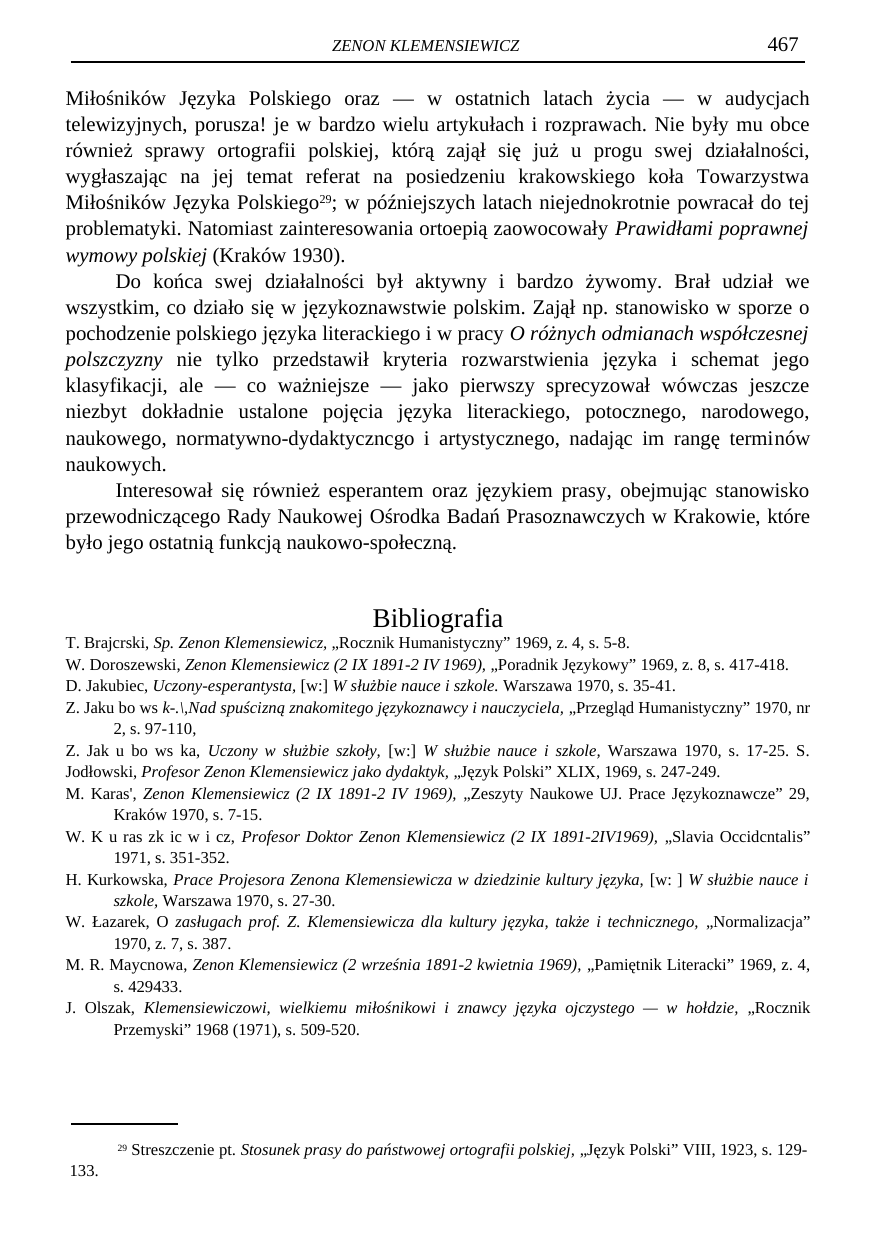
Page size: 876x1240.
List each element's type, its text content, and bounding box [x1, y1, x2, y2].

text Interesował się również esperantem oraz językiem prasy, obejmując stanowisko przewodniczącego Rady Naukowej Ośrodka Badań Prasoznawczych w Krakowie, które było jego ostatnią funkcją naukowo-społeczną. [65, 478, 810, 554]
text 29 Streszczenie pt. Stosunek prasy do państwowej ortografii polskiej, „Język Polski” VIII, 1923, s. 129-133. [69, 1140, 808, 1180]
text ZENON KLEMENSIEWICZ [332, 36, 545, 55]
text Do końca swej działalności był aktywny i bardzo żywomy. Brał udział we wszystkim, co działo się w językoznawstwie polskim. Zajął np. stanowisko w sporze o pochodzenie polskiego języka literackiego i w pracy O różnych odmianach współ­czesnej polszczyzny nie tylko przedstawił kryteria rozwarstwienia języka i schemat jego klasyfikacji, ale — co ważniejsze — jako pierwszy sprecyzował wówczas jeszcze niezbyt dokładnie ustalone pojęcia języka literackiego, potocznego, narodowego, naukowego, normatywno-dydaktyczncgo i artystycznego, nadając im rangę termi­nów naukowych. [65, 269, 810, 476]
text W. K u ras zk ic w i cz, Profesor Doktor Zenon Klemensiewicz (2 IX 1891-2IV1969), „Slavia Occidcntalis” 1971, s. 351-352. [65, 826, 810, 867]
text T. Brajcrski, Sp. Zenon Klemensiewicz, „Rocznik Humanistyczny” 1969, z. 4, s. 5-8. [65, 633, 810, 652]
text W. Łazarek, O zasługach prof. Z. Klemensiewicza dla kultury języka, także i technicznego, „Normalizacja” 1970, z. 7, s. 387. [65, 912, 810, 953]
text W. Doroszewski, Zenon Klemensiewicz (2 IX 1891-2 IV 1969), „Poradnik Językowy” 1969, z. 8, s. 417-418. [65, 655, 810, 674]
text D. Jakubiec, Uczony-esperantysta, [w:] W służbie nauce i szkole. Warszawa 1970, s. 35-41. [65, 676, 810, 695]
text Z. Jaku bo ws k-.\,Nad spuścizną znakomitego językoznawcy i nauczyciela, „Przegląd Humanistyczny” 1970, nr 2, s. 97-110, [65, 698, 810, 738]
text J. Olszak, Klemensiewiczowi, wielkiemu miłośnikowi i znawcy języka ojczystego — w hołdzie, „Rocznik Przemyski” 1968 (1971), s. 509-520. [65, 998, 810, 1039]
text 467 [767, 32, 808, 56]
text M. Karas', Zenon Klemensiewicz (2 IX 1891-2 IV 1969), „Zeszyty Naukowe UJ. Prace Językoznawcze” 29, Kraków 1970, s. 7-15. [65, 783, 810, 824]
text Z. Jak u bo ws ka, Uczony w służbie szkoły, [w:] W służbie nauce i szkole, Warszawa 1970, s. 17-25. S. Jodłowski, Profesor Zenon Klemensiewicz jako dydaktyk, „Język Polski” XLIX, 1969, s. 247-249. [65, 741, 810, 781]
subtitle Bibliografia [65, 602, 810, 633]
text Miłośników Języka Polskiego oraz — w ostatnich latach życia — w audycjach telewizyjnych, porusza! je w bardzo wielu artykułach i rozprawach. Nie były mu obce również sprawy ortografii polskiej, którą zajął się już u progu swej działalności, wygłaszając na jej temat referat na posiedzeniu krakowskiego koła Towarzystwa Miłośników Języka Polskiego29; w późniejszych latach niejednokrotnie powracał do tej problematyki. Natomiast zainteresowania ortoepią zaowocowały Prawidłami poprawnej wymowy polskiej (Kraków 1930). [65, 86, 810, 267]
text H. Kurkowska, Prace Projesora Zenona Klemensiewicza w dziedzinie kultury języka, [w: ] W służbie nauce i szkole, Warszawa 1970, s. 27-30. [65, 869, 810, 910]
text M. R. Maycnowa, Zenon Klemensiewicz (2 września 1891-2 kwietnia 1969), „Pamiętnik Literacki” 1969, z. 4, s. 429433. [65, 955, 810, 996]
